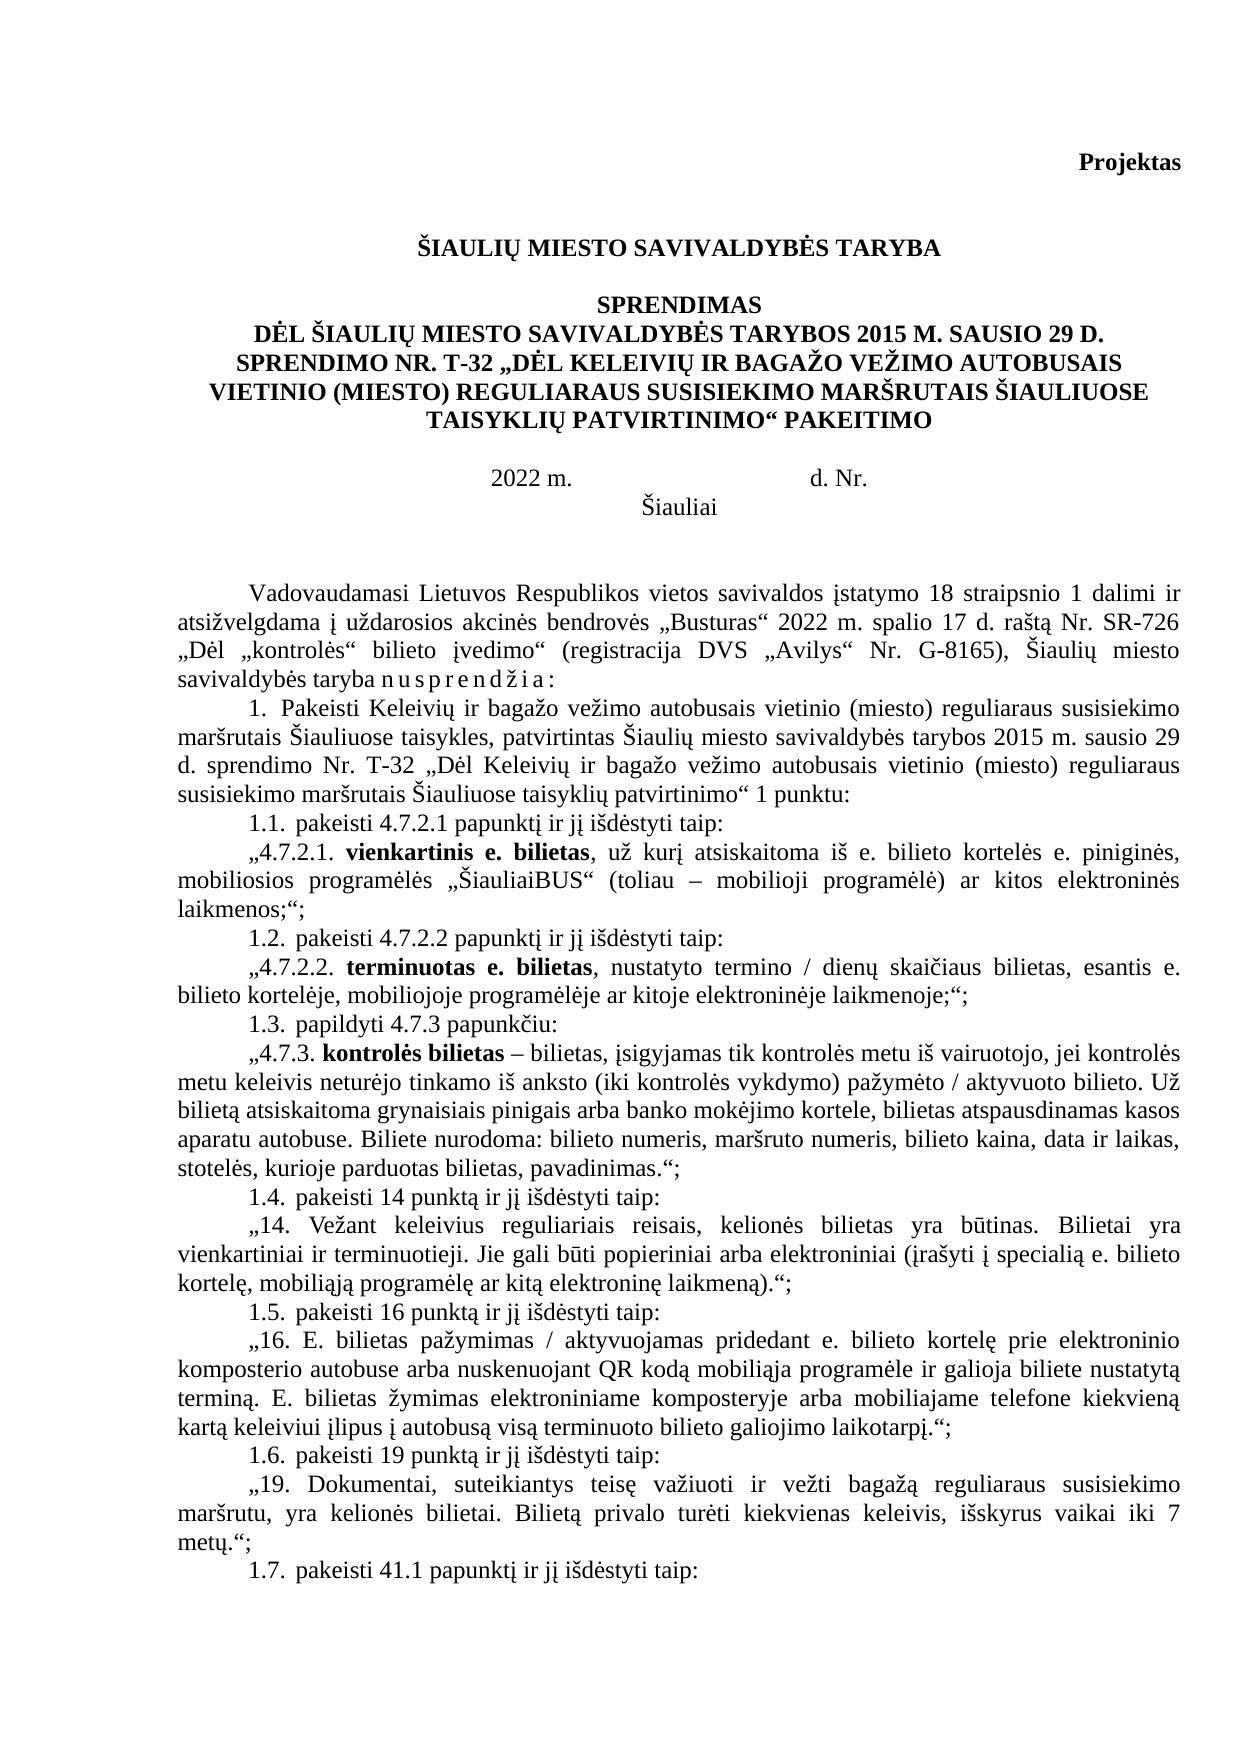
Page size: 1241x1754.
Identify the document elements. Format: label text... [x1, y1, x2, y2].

text ŠIAULIŲ MIESTO SAVIVALDYBĖS TARYBA [177, 233, 1181, 262]
text 1.3. papildyti 4.7.3 papunkčiu: [177, 1009, 1181, 1038]
text „4.7.2.2. terminuotas e. bilietas, nustatyto termino / dienų skaičiaus bilietas, esantis e. bilieto kortelėje, mobiliojoje programėlėje ar kitoje elektroninėje laikmenoje;“; [177, 952, 1181, 1009]
text 1.7. pakeisti 41.1 papunktį ir jį išdėstyti taip: [177, 1556, 1181, 1584]
text Projektas [177, 147, 1181, 176]
text 2022 m. d. Nr. [177, 463, 1181, 492]
text 1.1. pakeisti 4.7.2.1 papunktį ir jį išdėstyti taip: [177, 808, 1181, 837]
text „14. Vežant keleivius reguliariais reisais, kelionės bilietas yra būtinas. Bilietai yra vienkartiniai ir terminuotieji. Jie gali būti popieriniai arba elektroniniai (įrašyti į specialią e. bilieto kortelę, mobiliąją programėlę ar kitą elektroninę laikmeną).“; [177, 1211, 1181, 1297]
text 1.5. pakeisti 16 punktą ir jį išdėstyti taip: [177, 1297, 1181, 1326]
text Vadovaudamasi Lietuvos Respublikos vietos savivaldos įstatymo 18 straipsnio 1 dalimi ir atsižvelgdama į uždarosios akcinės bendrovės „Busturas“ 2022 m. spalio 17 d. raštą Nr. SR-726 „Dėl „kontrolės“ bilieto įvedimo“ (registracija DVS „Avilys“ Nr. G-8165), Šiaulių miesto savivaldybės taryba nusprendžia: [177, 578, 1181, 693]
text „4.7.3. kontrolės bilietas – bilietas, įsigyjamas tik kontrolės metu iš vairuotojo, jei kontrolės metu keleivis neturėjo tinkamo iš anksto (iki kontrolės vykdymo) pažymėto / aktyvuoto bilieto. Už bilietą atsiskaitoma grynaisiais pinigais arba banko mokėjimo kortele, bilietas atspausdinamas kasos aparatu autobuse. Biliete nurodoma: bilieto numeris, maršruto numeris, bilieto kaina, data ir laikas, stotelės, kurioje parduotas bilietas, pavadinimas.“; [177, 1038, 1181, 1182]
text 1.2. pakeisti 4.7.2.2 papunktį ir jį išdėstyti taip: [177, 923, 1181, 952]
text „19. Dokumentai, suteikiantys teisę važiuoti ir vežti bagažą reguliaraus susisiekimo maršrutu, yra kelionės bilietai. Bilietą privalo turėti kiekvienas keleivis, išskyrus vaikai iki 7 metų.“; [177, 1469, 1181, 1556]
text „4.7.2.1. vienkartinis e. bilietas, už kurį atsiskaitoma iš e. bilieto kortelės e. piniginės, mobiliosios programėlės „ŠiauliaiBUS“ (toliau – mobilioji programėlė) ar kitos elektroninės laikmenos;“; [177, 837, 1181, 923]
text Šiauliai [177, 492, 1181, 521]
text 1.6. pakeisti 19 punktą ir jį išdėstyti taip: [177, 1441, 1181, 1469]
text 1.4. pakeisti 14 punktą ir jį išdėstyti taip: [177, 1182, 1181, 1211]
text SPRENDIMAS [177, 291, 1181, 319]
text DĖL ŠIAULIŲ MIESTO SAVIVALDYBĖS TARYBOS 2015 M. SAUSIO 29 D. SPRENDIMO NR. T-32 „DĖL KELEIVIŲ IR BAGAŽO VEŽIMO AUTOBUSAIS VIETINIO (MIESTO) REGULIARAUS SUSISIEKIMO MARŠRUTAIS ŠIAULIUOSE TAISYKLIŲ PATVIRTINIMO“ PAKEITIMO [177, 319, 1181, 434]
text 1. Pakeisti Keleivių ir bagažo vežimo autobusais vietinio (miesto) reguliaraus susisiekimo maršrutais Šiauliuose taisykles, patvirtintas Šiaulių miesto savivaldybės tarybos 2015 m. sausio 29 d. sprendimo Nr. T-32 „Dėl Keleivių ir bagažo vežimo autobusais vietinio (miesto) reguliaraus susisiekimo maršrutais Šiauliuose taisyklių patvirtinimo“ 1 punktu: [177, 693, 1181, 808]
text „16. E. bilietas pažymimas / aktyvuojamas pridedant e. bilieto kortelę prie elektroninio komposterio autobuse arba nuskenuojant QR kodą mobiliąja programėle ir galioja biliete nustatytą terminą. E. bilietas žymimas elektroniniame komposteryje arba mobiliajame telefone kiekvieną kartą keleiviui įlipus į autobusą visą terminuoto bilieto galiojimo laikotarpį.“; [177, 1326, 1181, 1441]
